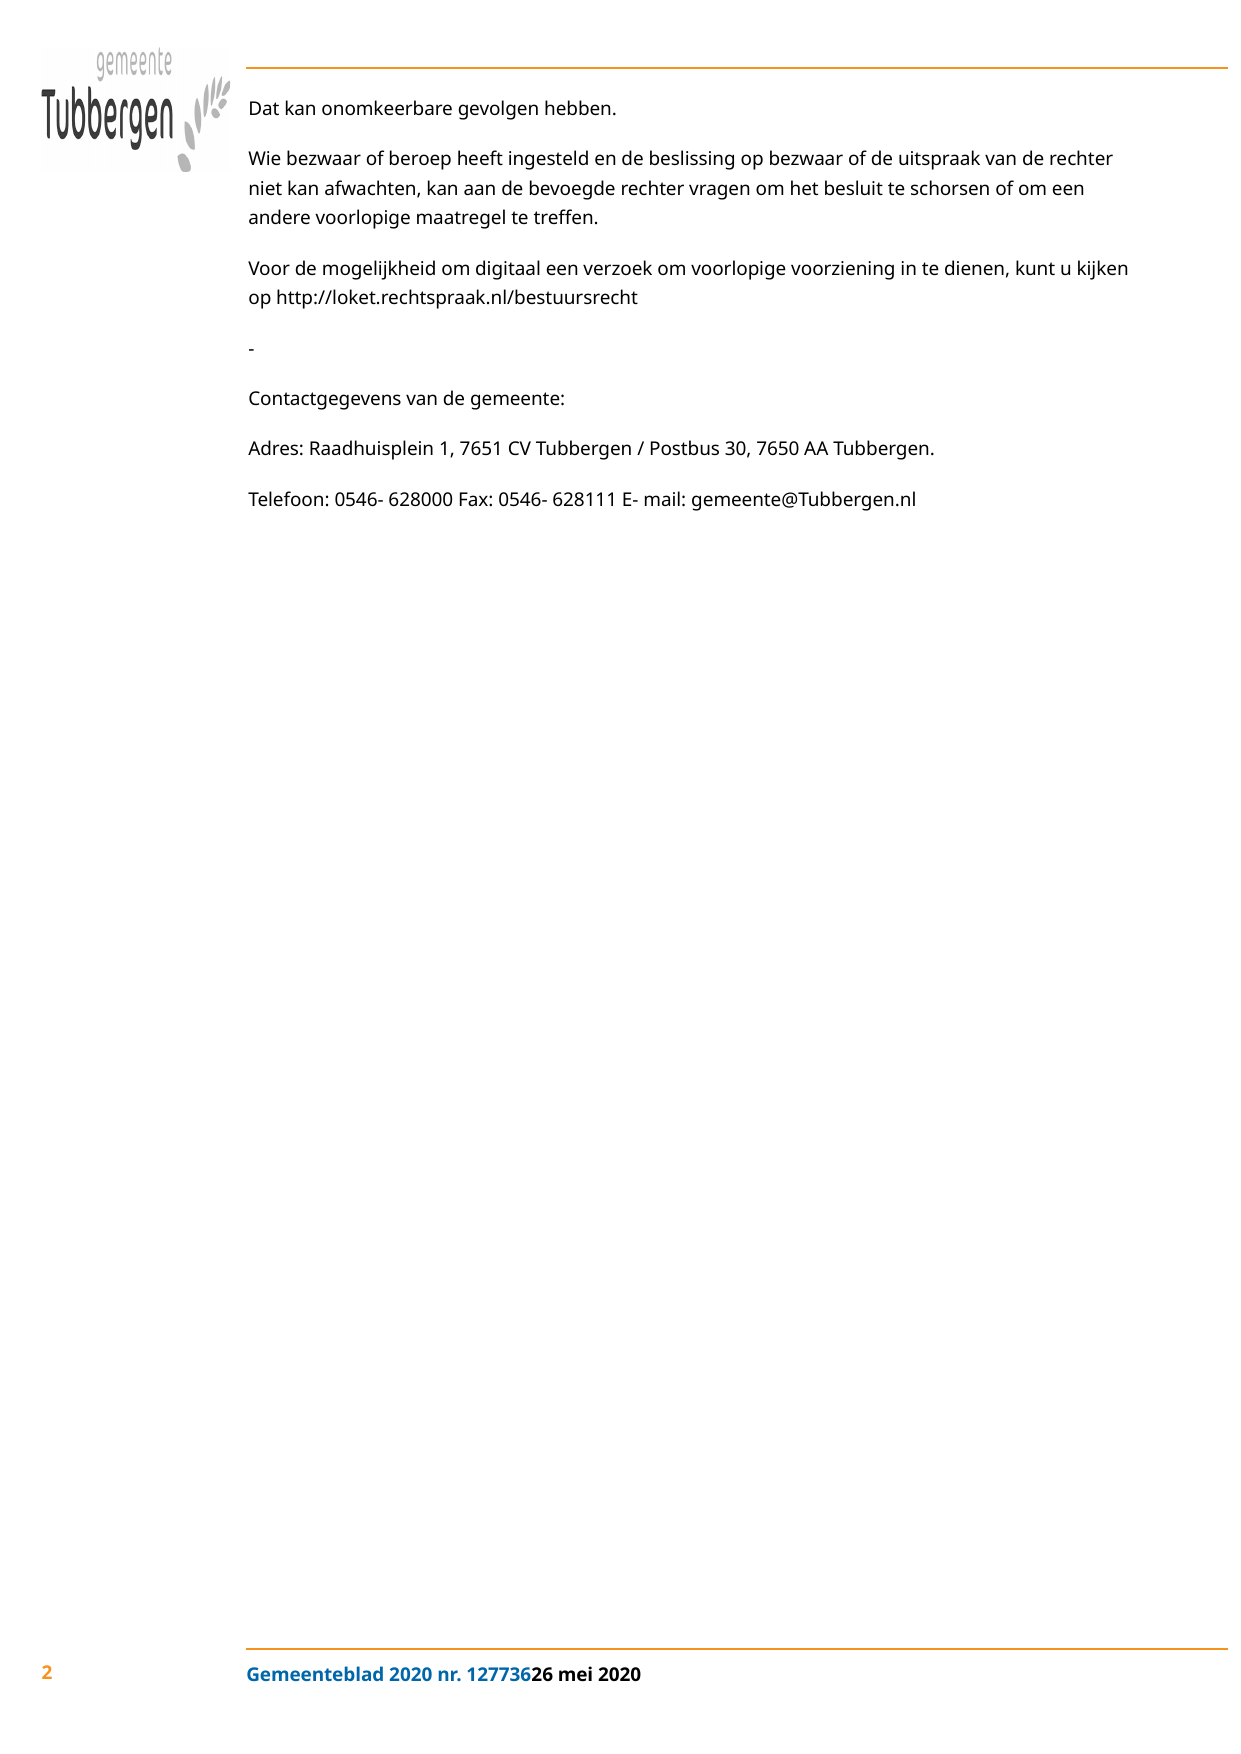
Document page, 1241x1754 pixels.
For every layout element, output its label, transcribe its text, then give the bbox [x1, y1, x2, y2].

text - [248, 335, 1152, 361]
text Dat kan onomkeerbare gevolgen hebben. [248, 95, 1152, 121]
text Telefoon: 0546- 628000 Fax: 0546- 628111 E- mail: gemeente@Tubbergen.nl [248, 486, 1152, 512]
text Adres: Raadhuisplein 1, 7651 CV Tubbergen / Postbus 30, 7650 AA Tubbergen. [248, 436, 1152, 461]
text Voor de mogelijkheid om digitaal een verzoek om voorlopige voorziening in te dienen, kunt u kijken op http://loket.rechtspraak.nl/bestuursrecht [248, 255, 1152, 310]
picture [41, 47, 231, 172]
text Contactgegevens van de gemeente: [248, 385, 1152, 411]
text Wie bezwaar of beroep heeft ingesteld en de beslissing op bezwaar of de uitspraak van de rechter niet kan afwachten, kan aan de bevoegde rechter vragen om het besluit te schorsen of om een andere voorlopige maatregel te treffen. [248, 145, 1152, 230]
